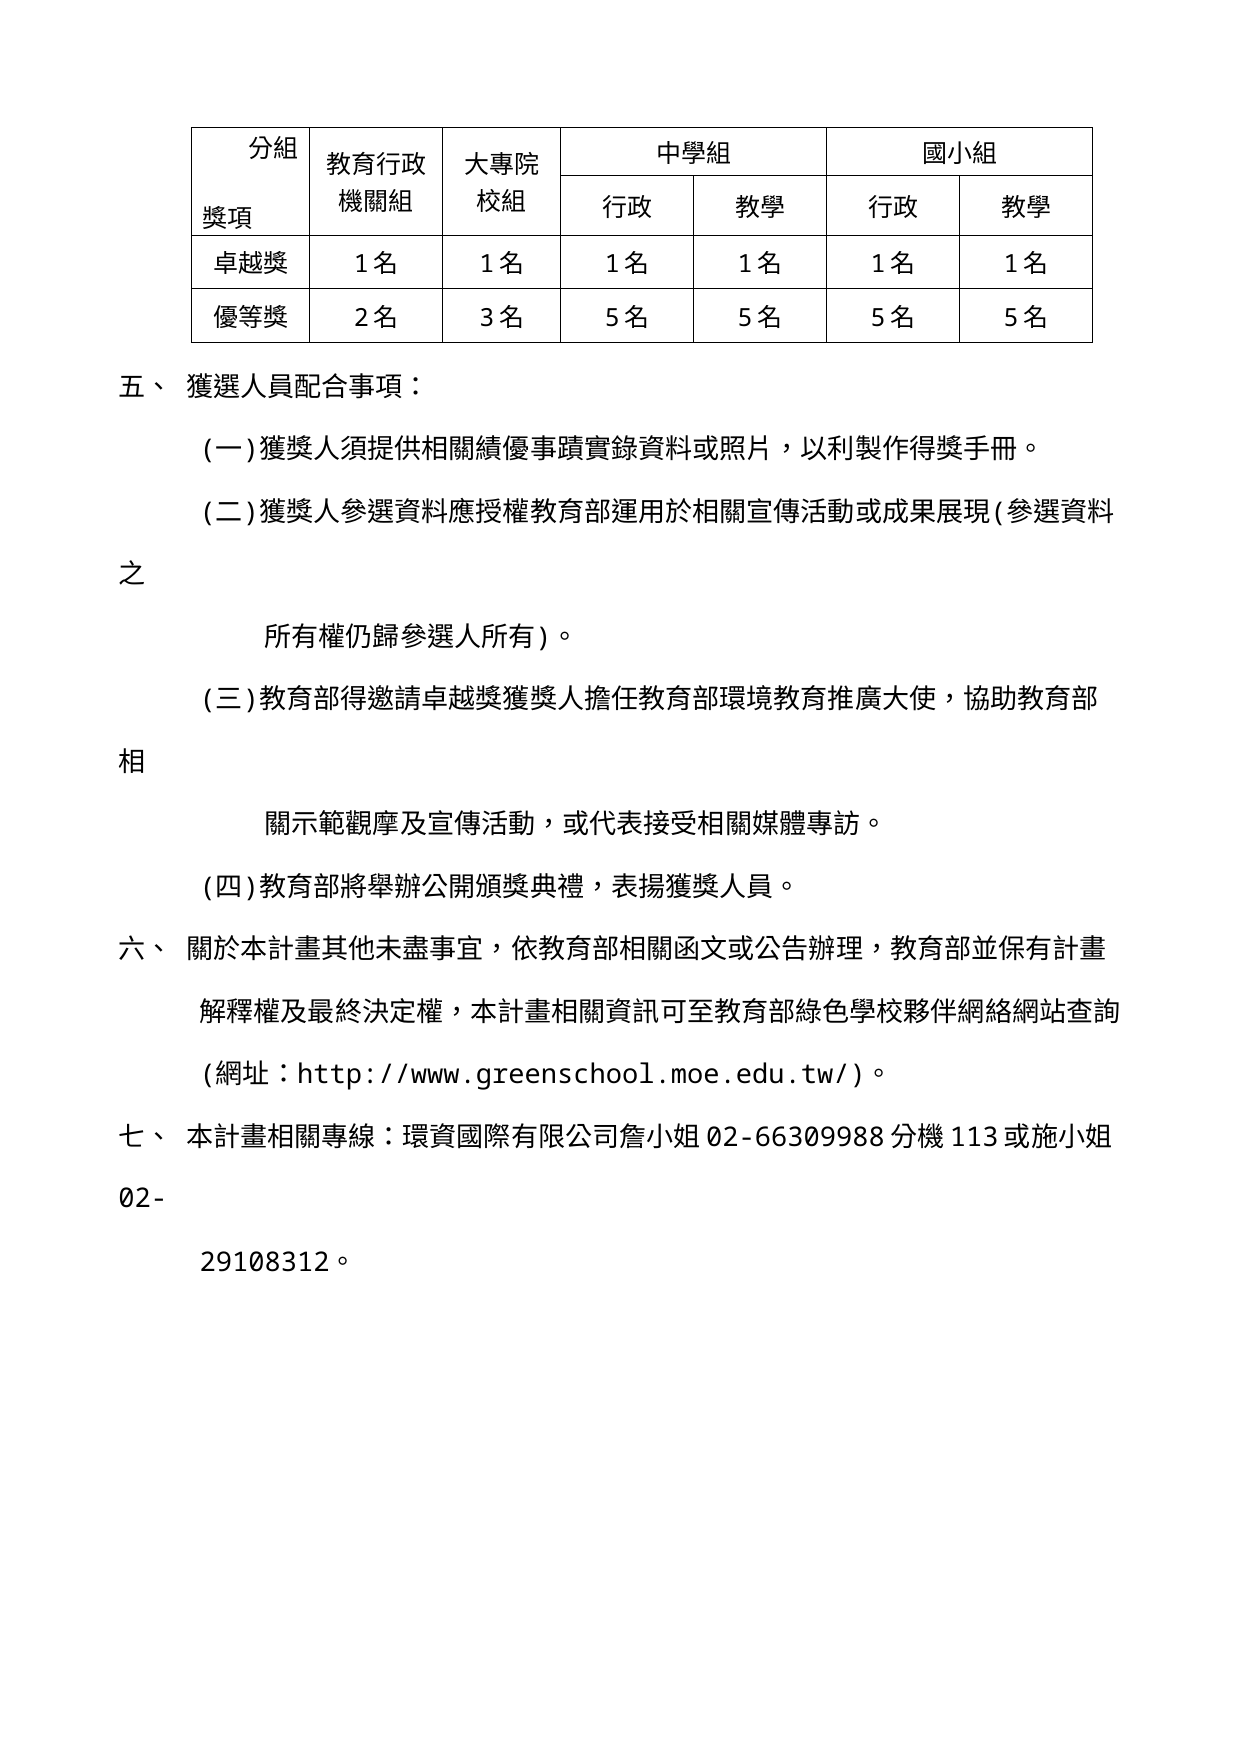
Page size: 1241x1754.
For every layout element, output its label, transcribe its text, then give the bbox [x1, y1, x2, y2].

table_cell 5名 [694, 289, 826, 342]
table_cell 1名 [443, 236, 560, 288]
text 六、 關於本計畫其他未盡事宜，依教育部相關函文或公告辦理，教育部並保有計畫 [118, 905, 1122, 968]
text (一)獲獎人須提供相關績優事蹟實錄資料或照片，以利製作得獎手冊。 [118, 405, 1122, 468]
text (網址：http://www.greenschool.moe.edu.tw/)。 [118, 1030, 1122, 1093]
text 29108312。 [118, 1218, 1122, 1280]
table_cell 優等獎 [192, 289, 309, 342]
table_cell 1名 [827, 236, 959, 288]
table_header 國小組 [827, 128, 1092, 175]
text 所有權仍歸參選人所有)。 [118, 593, 1122, 655]
text (二)獲獎人參選資料應授權教育部運用於相關宣傳活動或成果展現(參選資料之 [118, 468, 1122, 593]
table_cell 1名 [960, 236, 1092, 288]
text 解釋權及最終決定權，本計畫相關資訊可至教育部綠色學校夥伴網絡網站查詢 [118, 968, 1122, 1030]
table_cell 行政 [827, 176, 959, 234]
table_header 分組 獎項 [192, 128, 309, 234]
text 關示範觀摩及宣傳活動，或代表接受相關媒體專訪。 [118, 780, 1122, 843]
text (三)教育部得邀請卓越獎獲獎人擔任教育部環境教育推廣大使，協助教育部相 [118, 655, 1122, 780]
table_cell 1名 [694, 236, 826, 288]
text 七、 本計畫相關專線：環資國際有限公司詹小姐02-66309988分機113或施小姐02- [118, 1093, 1122, 1218]
table_header 教育行政機關組 [310, 128, 442, 234]
table_cell 2名 [310, 289, 442, 342]
table_cell 教學 [694, 176, 826, 234]
table_cell 5名 [960, 289, 1092, 342]
text 五、 獲選人員配合事項： [118, 343, 1122, 405]
table_cell 5名 [827, 289, 959, 342]
table_cell 行政 [561, 176, 693, 234]
text (四)教育部將舉辦公開頒獎典禮，表揚獲獎人員。 [118, 843, 1122, 905]
table_cell 3名 [443, 289, 560, 342]
table_header 大專院校組 [443, 128, 560, 234]
table_cell 1名 [310, 236, 442, 288]
table_cell 1名 [561, 236, 693, 288]
table_cell 教學 [960, 176, 1092, 234]
table_header 中學組 [561, 128, 826, 175]
table_cell 卓越獎 [192, 236, 309, 288]
table_cell 5名 [561, 289, 693, 342]
